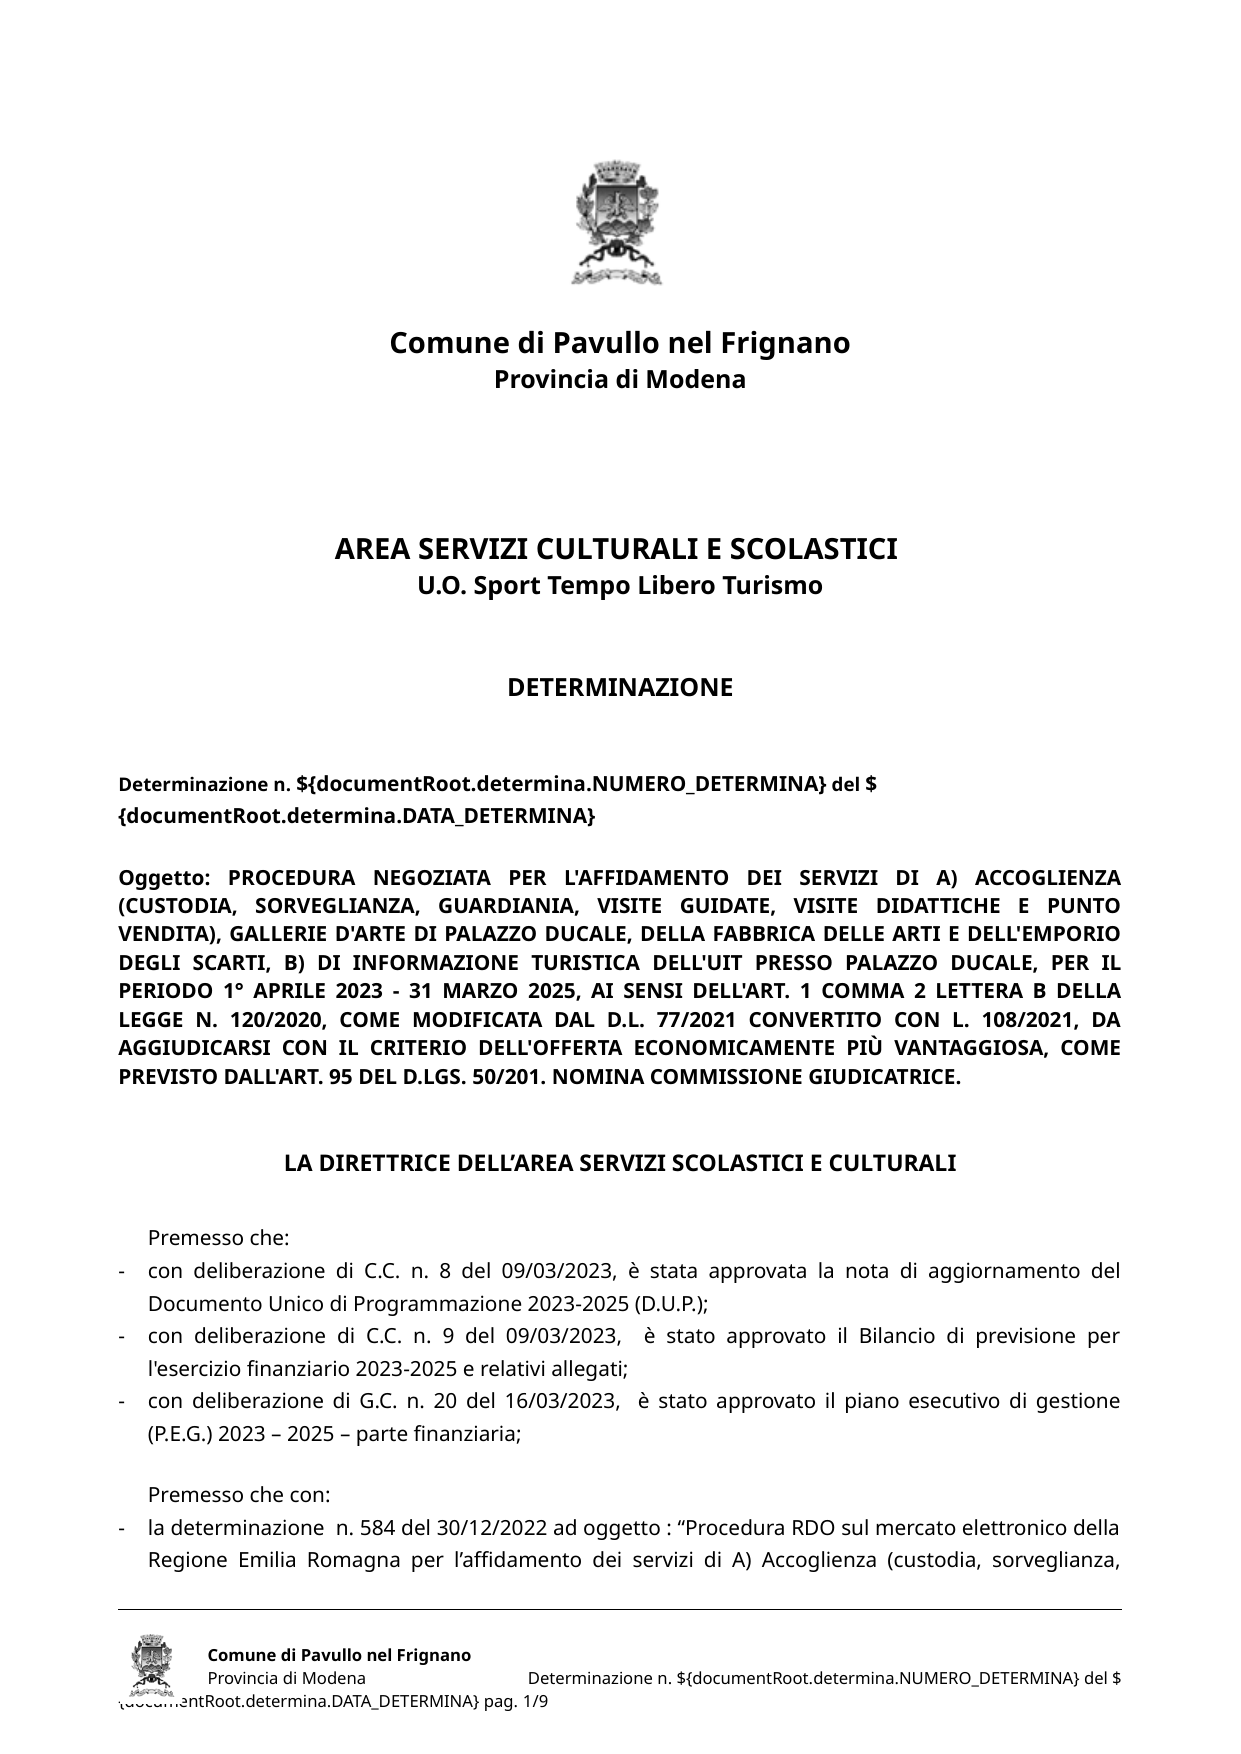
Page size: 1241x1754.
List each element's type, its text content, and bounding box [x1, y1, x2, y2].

list con deliberazione di G.C. n. 20 del 16/03/2023, è stato approvato il piano esecutivo di gestione (P.E.G.) 2023 – 2025 – parte finanziaria; [118, 1386, 1122, 1447]
text Determinazione n. ${documentRoot.determina.NUMERO_DETERMINA} del ${documentRoot.determina.DATA_DETERMINA} [118, 769, 1122, 830]
list la determinazione n. 584 del 30/12/2022 ad oggetto : “Procedura RDO sul mercato elettronico della Regione Emilia Romagna per l’affidamento dei servizi di A) Accoglienza (custodia, sorveglianza, [118, 1513, 1122, 1574]
list con deliberazione di C.C. n. 8 del 09/03/2023, è stata approvata la nota di aggiornamento del Documento Unico di Programmazione 2023-2025 (D.U.P.); [118, 1256, 1122, 1317]
list Premesso che con: [118, 1480, 1122, 1508]
text U.O. Sport Tempo Libero Turismo [118, 568, 1122, 602]
list con deliberazione di C.C. n. 9 del 09/03/2023, è stato approvato il Bilancio di previsione per l'esercizio finanziario 2023-2025 e relativi allegati; [118, 1321, 1122, 1382]
text Premesso che: [118, 1223, 1122, 1252]
text LA DIRETTRICE DELL’AREA SERVIZI SCOLASTICI E CULTURALI [118, 1147, 1122, 1178]
picture [120, 1631, 183, 1704]
text AREA SERVIZI CULTURALI E SCOLASTICI [118, 528, 1122, 568]
picture [546, 152, 695, 289]
text DETERMINAZIONE [118, 670, 1122, 704]
text Oggetto: PROCEDURA NEGOZIATA PER L'AFFIDAMENTO DEI SERVIZI DI A) ACCOGLIENZA (CUSTODIA, SORVEGLIANZA, GUARDIANIA, VISITE GUIDATE, VISITE DIDATTICHE E PUNTO VENDITA), GALLERIE D'ARTE DI PALAZZO DUCALE, DELLA FABBRICA DELLE ARTI E DELL'EMPORIO DEGLI SCARTI, B) DI INFORMAZIONE TURISTICA DELL'UIT PRESSO PALAZZO DUCALE, PER IL PERIODO 1° APRILE 2023 - 31 MARZO 2025, AI SENSI DELL'ART. 1 COMMA 2 LETTERA B DELLA LEGGE N. 120/2020, COME MODIFICATA DAL D.L. 77/2021 CONVERTITO CON L. 108/2021, DA AGGIUDICARSI CON IL CRITERIO DELL'OFFERTA ECONOMICAMENTE PIÙ VANTAGGIOSA, COME PREVISTO DALL'ART. 95 DEL D.LGS. 50/201. NOMINA COMMISSIONE GIUDICATRICE. [118, 863, 1122, 1090]
